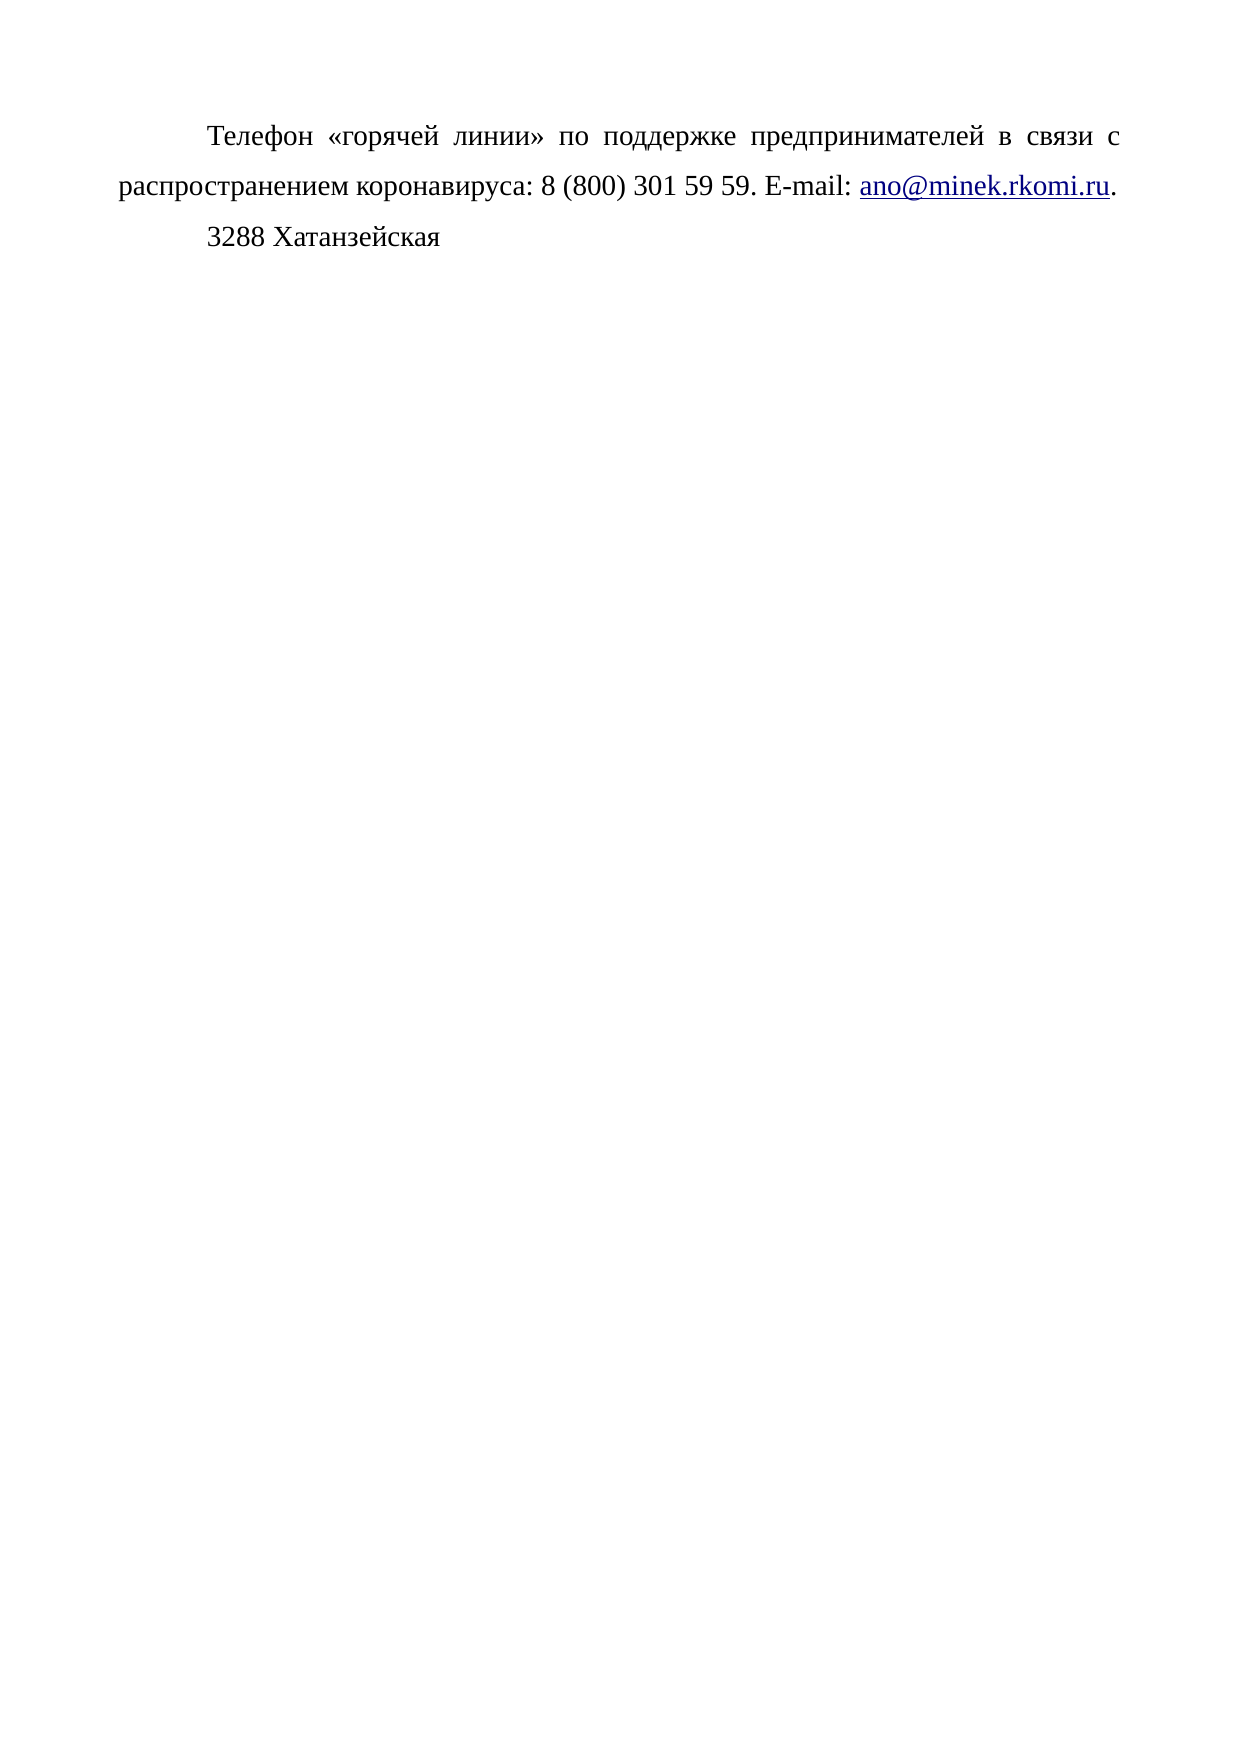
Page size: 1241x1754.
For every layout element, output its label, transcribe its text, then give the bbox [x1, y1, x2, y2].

text 3288 Хатанзейская [118, 219, 1122, 252]
text Телефон «горячей линии» по поддержке предпринимателей в связи с распространением коронавируса: 8 (800) 301 59 59. E-mail: ano@minek.rkomi.ru. [118, 118, 1122, 202]
